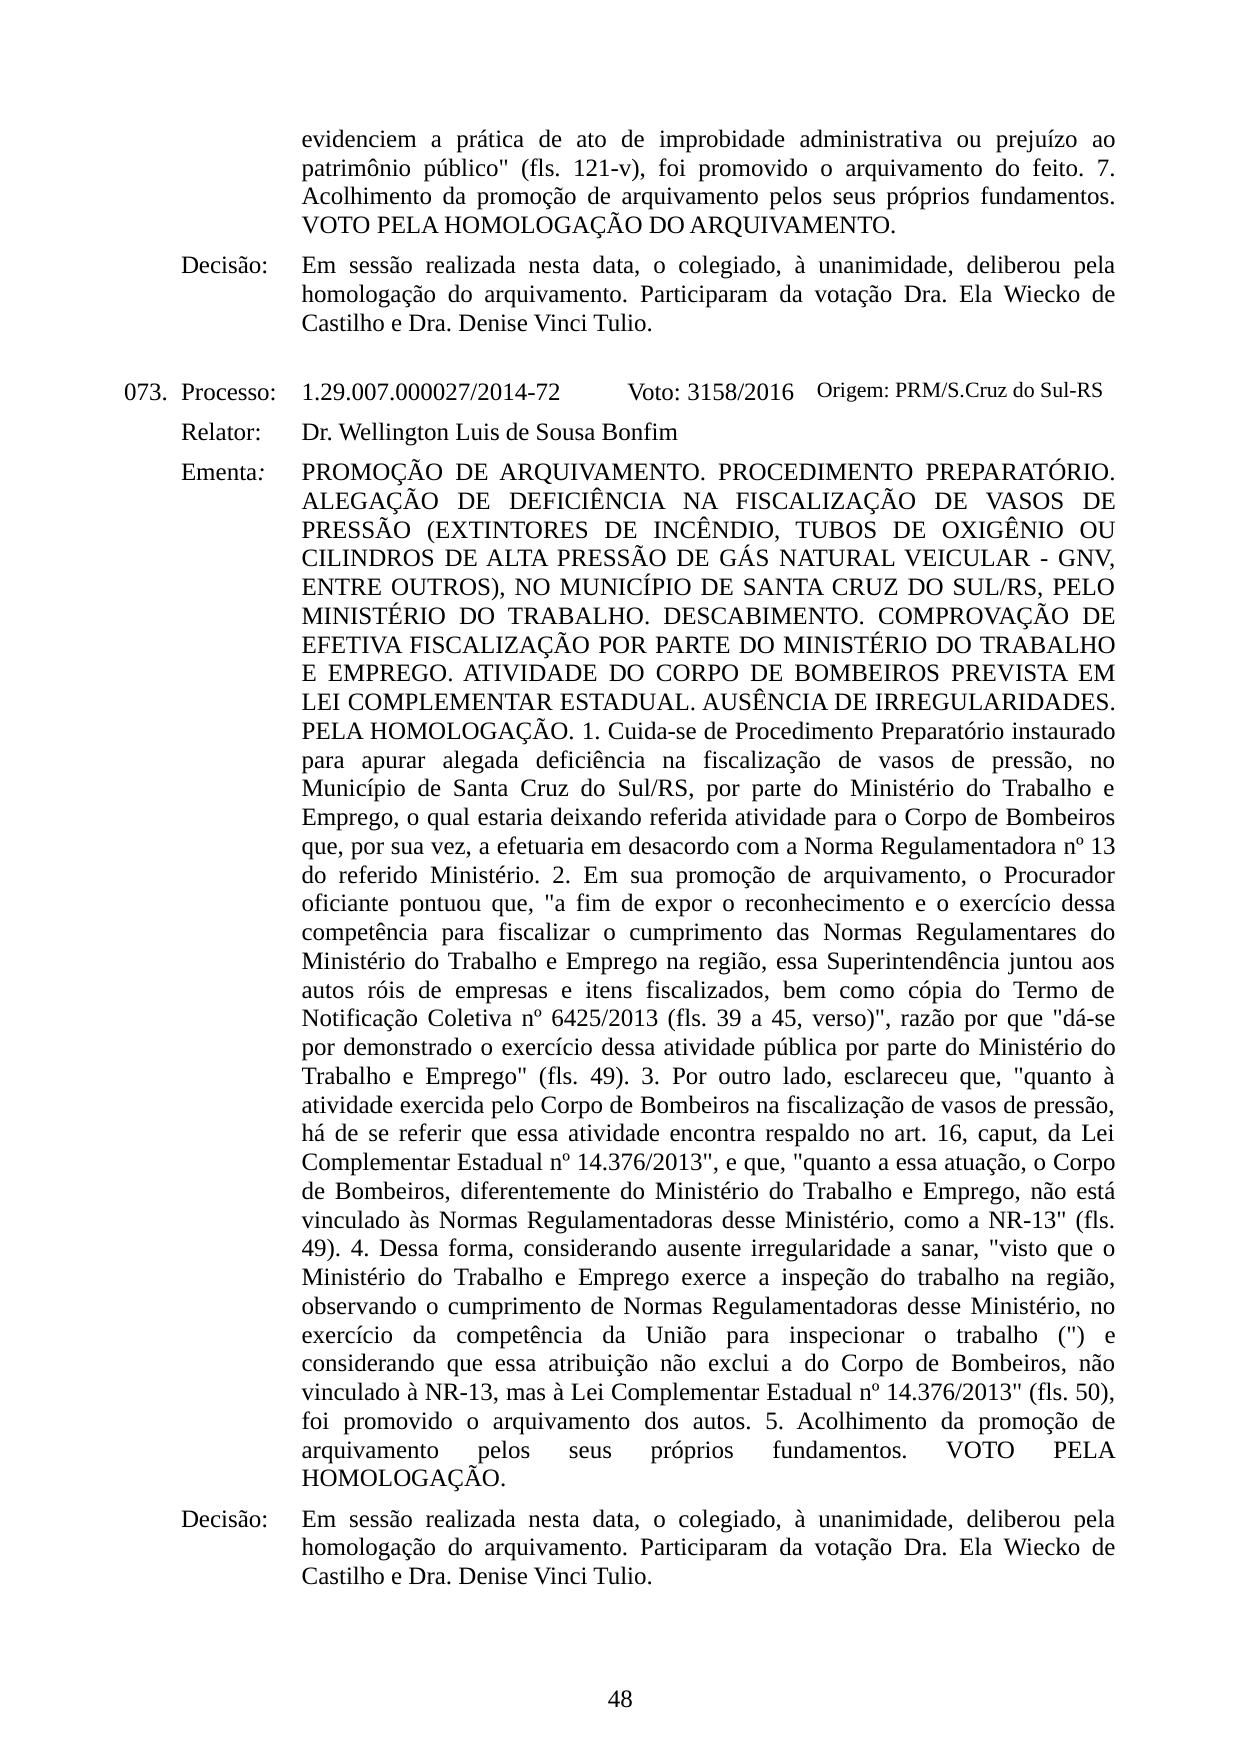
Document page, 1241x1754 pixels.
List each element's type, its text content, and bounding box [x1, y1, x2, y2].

table_cell [118, 245, 175, 342]
table_cell Decisão: [175, 1498, 296, 1596]
table_cell Decisão: [175, 245, 296, 342]
table_cell Em sessão realizada nesta data, o colegiado, à unanimidade, deliberou pela homologação do arquivamento. Participaram da votação Dra. Ela Wiecko de Castilho e Dra. Denise Vinci Tulio. [296, 245, 1122, 342]
table_cell Em sessão realizada nesta data, o colegiado, à unanimidade, deliberou pela homologação do arquivamento. Participaram da votação Dra. Ela Wiecko de Castilho e Dra. Denise Vinci Tulio. [296, 1498, 1122, 1596]
table_header Processo: [175, 371, 296, 411]
table_cell PROMOÇÃO DE ARQUIVAMENTO. PROCEDIMENTO PREPARATÓRIO. ALEGAÇÃO DE DEFICIÊNCIA NA FISCALIZAÇÃO DE VASOS DE PRESSÃO (EXTINTORES DE INCÊNDIO, TUBOS DE OXIGÊNIO OU CILINDROS DE ALTA PRESSÃO DE GÁS NATURAL VEICULAR - GNV, ENTRE OUTROS), NO MUNICÍPIO DE SANTA CRUZ DO SUL/RS, PELO MINISTÉRIO DO TRABALHO. DESCABIMENTO. COMPROVAÇÃO DE EFETIVA FISCALIZAÇÃO POR PARTE DO MINISTÉRIO DO TRABALHO E EMPREGO. ATIVIDADE DO CORPO DE BOMBEIROS PREVISTA EM LEI COMPLEMENTAR ESTADUAL. AUSÊNCIA DE IRREGULARIDADES. PELA HOMOLOGAÇÃO. 1. Cuida-se de Procedimento Preparatório instaurado para apurar alegada deficiência na fiscalização de vasos de pressão, no Município de Santa Cruz do Sul/RS, por parte do Ministério do Trabalho e Emprego, o qual estaria deixando referida atividade para o Corpo de Bombeiros que, por sua vez, a efetuaria em desacordo com a Norma Regulamentadora nº 13 do referido Ministério. 2. Em sua promoção de arquivamento, o Procurador oficiante pontuou que, "a fim de expor o reconhecimento e o exercício dessa competência para fiscalizar o cumprimento das Normas Regulamentares do Ministério do Trabalho e Emprego na região, essa Superintendência juntou aos autos róis de empresas e itens fiscalizados, bem como cópia do Termo de Notificação Coletiva nº 6425/2013 (fls. 39 a 45, verso)", razão por que "dá-se por demonstrado o exercício dessa atividade pública por parte do Ministério do Trabalho e Emprego" (fls. 49). 3. Por outro lado, esclareceu que, "quanto à atividade exercida pelo Corpo de Bombeiros na fiscalização de vasos de pressão, há de se referir que essa atividade encontra respaldo no art. 16, caput, da Lei Complementar Estadual nº 14.376/2013", e que, "quanto a essa atuação, o Corpo de Bombeiros, diferentemente do Ministério do Trabalho e Emprego, não está vinculado às Normas Regulamentadoras desse Ministério, como a NR-13" (fls. 49). 4. Dessa forma, considerando ausente irregularidade a sanar, "visto que o Ministério do Trabalho e Emprego exerce a inspeção do trabalho na região, observando o cumprimento de Normas Regulamentadoras desse Ministério, no exercício da competência da União para inspecionar o trabalho (") e considerando que essa atribuição não exclui a do Corpo de Bombeiros, não vinculado à NR-13, mas à Lei Complementar Estadual nº 14.376/2013" (fls. 50), foi promovido o arquivamento dos autos. 5. Acolhimento da promoção de arquivamento pelos seus próprios fundamentos. VOTO PELA HOMOLOGAÇÃO. [296, 451, 1122, 1498]
table_header Origem: PRM/S.Cruz do Sul-RS [811, 371, 1122, 411]
table_header Voto: 3158/2016 [621, 371, 811, 411]
table_header 1.29.007.000027/2014-72 [296, 371, 621, 411]
table_cell [175, 118, 296, 244]
table_cell [118, 411, 175, 451]
table_cell [118, 451, 175, 1498]
table_header 073. [118, 371, 175, 411]
table_cell evidenciem a prática de ato de improbidade administrativa ou prejuízo ao patrimônio público" (fls. 121-v), foi promovido o arquivamento do feito. 7. Acolhimento da promoção de arquivamento pelos seus próprios fundamentos. VOTO PELA HOMOLOGAÇÃO DO ARQUIVAMENTO. [296, 118, 1122, 244]
table_cell [118, 118, 175, 244]
table_cell [118, 1498, 175, 1596]
table_cell Ementa: [175, 451, 296, 1498]
table_cell Relator: [175, 411, 296, 451]
table_cell Dr. Wellington Luis de Sousa Bonfim [296, 411, 1122, 451]
